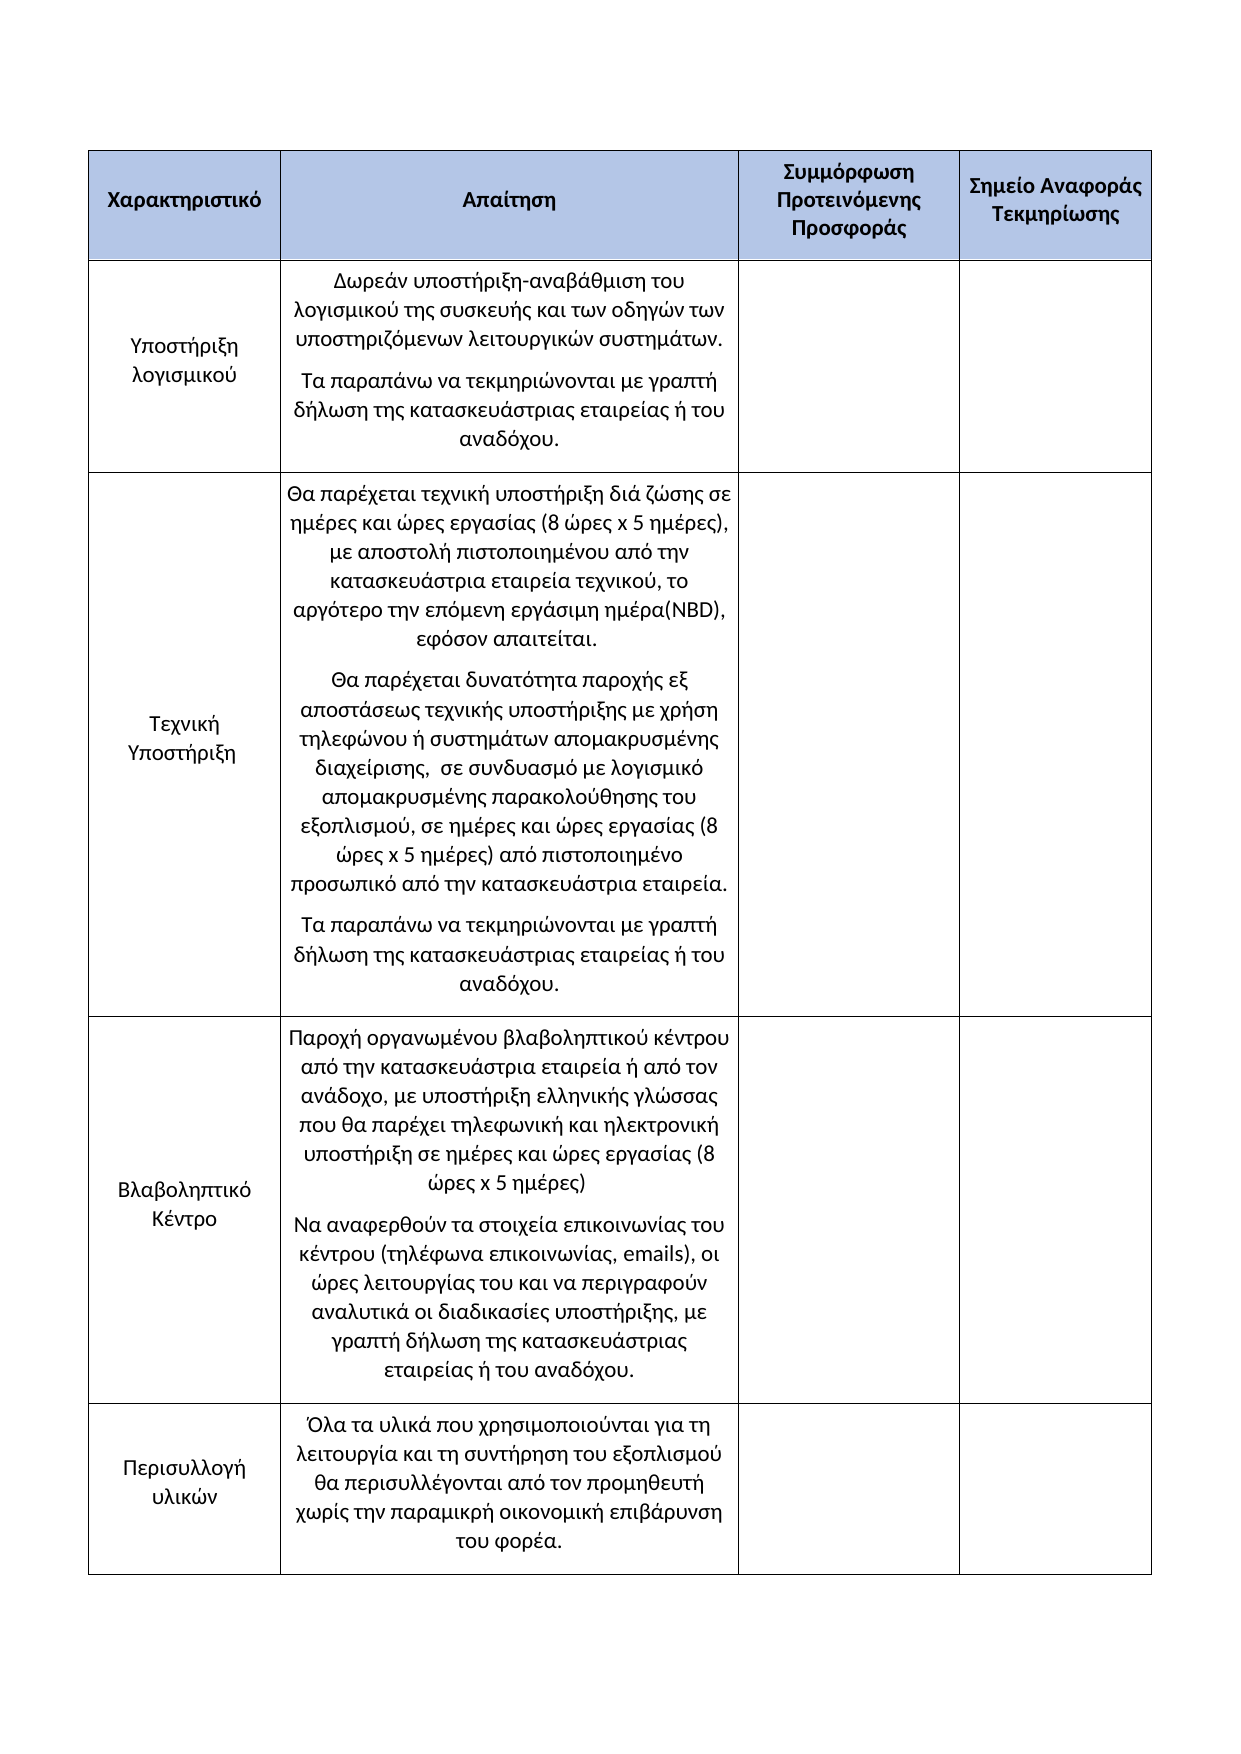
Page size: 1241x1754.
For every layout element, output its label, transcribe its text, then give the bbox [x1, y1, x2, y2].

table_cell [739, 261, 959, 472]
table_cell [739, 1404, 959, 1574]
table_cell Βλαβοληπτικό Κέντρο [89, 1017, 280, 1403]
table_cell [960, 1404, 1151, 1574]
table_cell Περισυλλογή υλικών [89, 1404, 280, 1574]
table_cell [739, 1017, 959, 1403]
table_cell Παροχή οργανωμένου βλαβοληπτικού κέντρου από την κατασκευάστρια εταιρεία ή από τον ανάδοχο, με υποστήριξη ελληνικής γλώσσας που θα παρέχει τηλεφωνική και ηλεκτρονική υποστήριξη σε ημέρες και ώρες εργασίας (8 ώρες x 5 ημέρες) Nα αναφερθούν τα στοιχεία επικοινωνίας του κέντρου (τηλέφωνα επικοινωνίας, emails), οι ώρες λειτουργίας του και να περιγραφούν αναλυτικά οι διαδικασίες υποστήριξης, με γραπτή δήλωση της κατασκευάστριας εταιρείας ή του αναδόχου. [281, 1017, 738, 1403]
table_cell Δωρεάν υποστήριξη-αναβάθμιση του λογισμικού της συσκευής και των οδηγών των υποστηριζόμενων λειτουργικών συστημάτων. Τα παραπάνω να τεκμηριώνονται με γραπτή δήλωση της κατασκευάστριας εταιρείας ή του αναδόχου. [281, 261, 738, 472]
table_cell [960, 261, 1151, 472]
table_cell [960, 1017, 1151, 1403]
table_header Απαίτηση [281, 151, 738, 259]
table_cell [960, 473, 1151, 1016]
table_cell Υποστήριξη λογισμικού [89, 261, 280, 472]
table_header Χαρακτηριστικό [89, 151, 280, 259]
table_cell Τεχνική Υποστήριξη [89, 473, 280, 1016]
table_header Συμμόρφωση Προτεινόμενης Προσφοράς [739, 151, 959, 259]
table_header Σημείο Αναφοράς Τεκμηρίωσης [960, 151, 1151, 259]
table_cell [739, 473, 959, 1016]
table_cell Όλα τα υλικά που χρησιμοποιούνται για τη λειτουργία και τη συντήρηση του εξοπλισμού θα περισυλλέγονται από τον προμηθευτή χωρίς την παραμικρή οικονομική επιβάρυνση του φορέα. [281, 1404, 738, 1574]
table_cell Θα παρέχεται τεχνική υποστήριξη διά ζώσης σε ημέρες και ώρες εργασίας (8 ώρες x 5 ημέρες), με αποστολή πιστοποιημένου από την κατασκευάστρια εταιρεία τεχνικού, το αργότερο την επόμενη εργάσιμη ημέρα(NBD), εφόσον απαιτείται. Θα παρέχεται δυνατότητα παροχής εξ αποστάσεως τεχνικής υποστήριξης με χρήση τηλεφώνου ή συστημάτων απομακρυσμένης διαχείρισης, σε συνδυασμό με λογισμικό απομακρυσμένης παρακολούθησης του εξοπλισμού, σε ημέρες και ώρες εργασίας (8 ώρες x 5 ημέρες) από πιστοποιημένο προσωπικό από την κατασκευάστρια εταιρεία. Τα παραπάνω να τεκμηριώνονται με γραπτή δήλωση της κατασκευάστριας εταιρείας ή του αναδόχου. [281, 473, 738, 1016]
